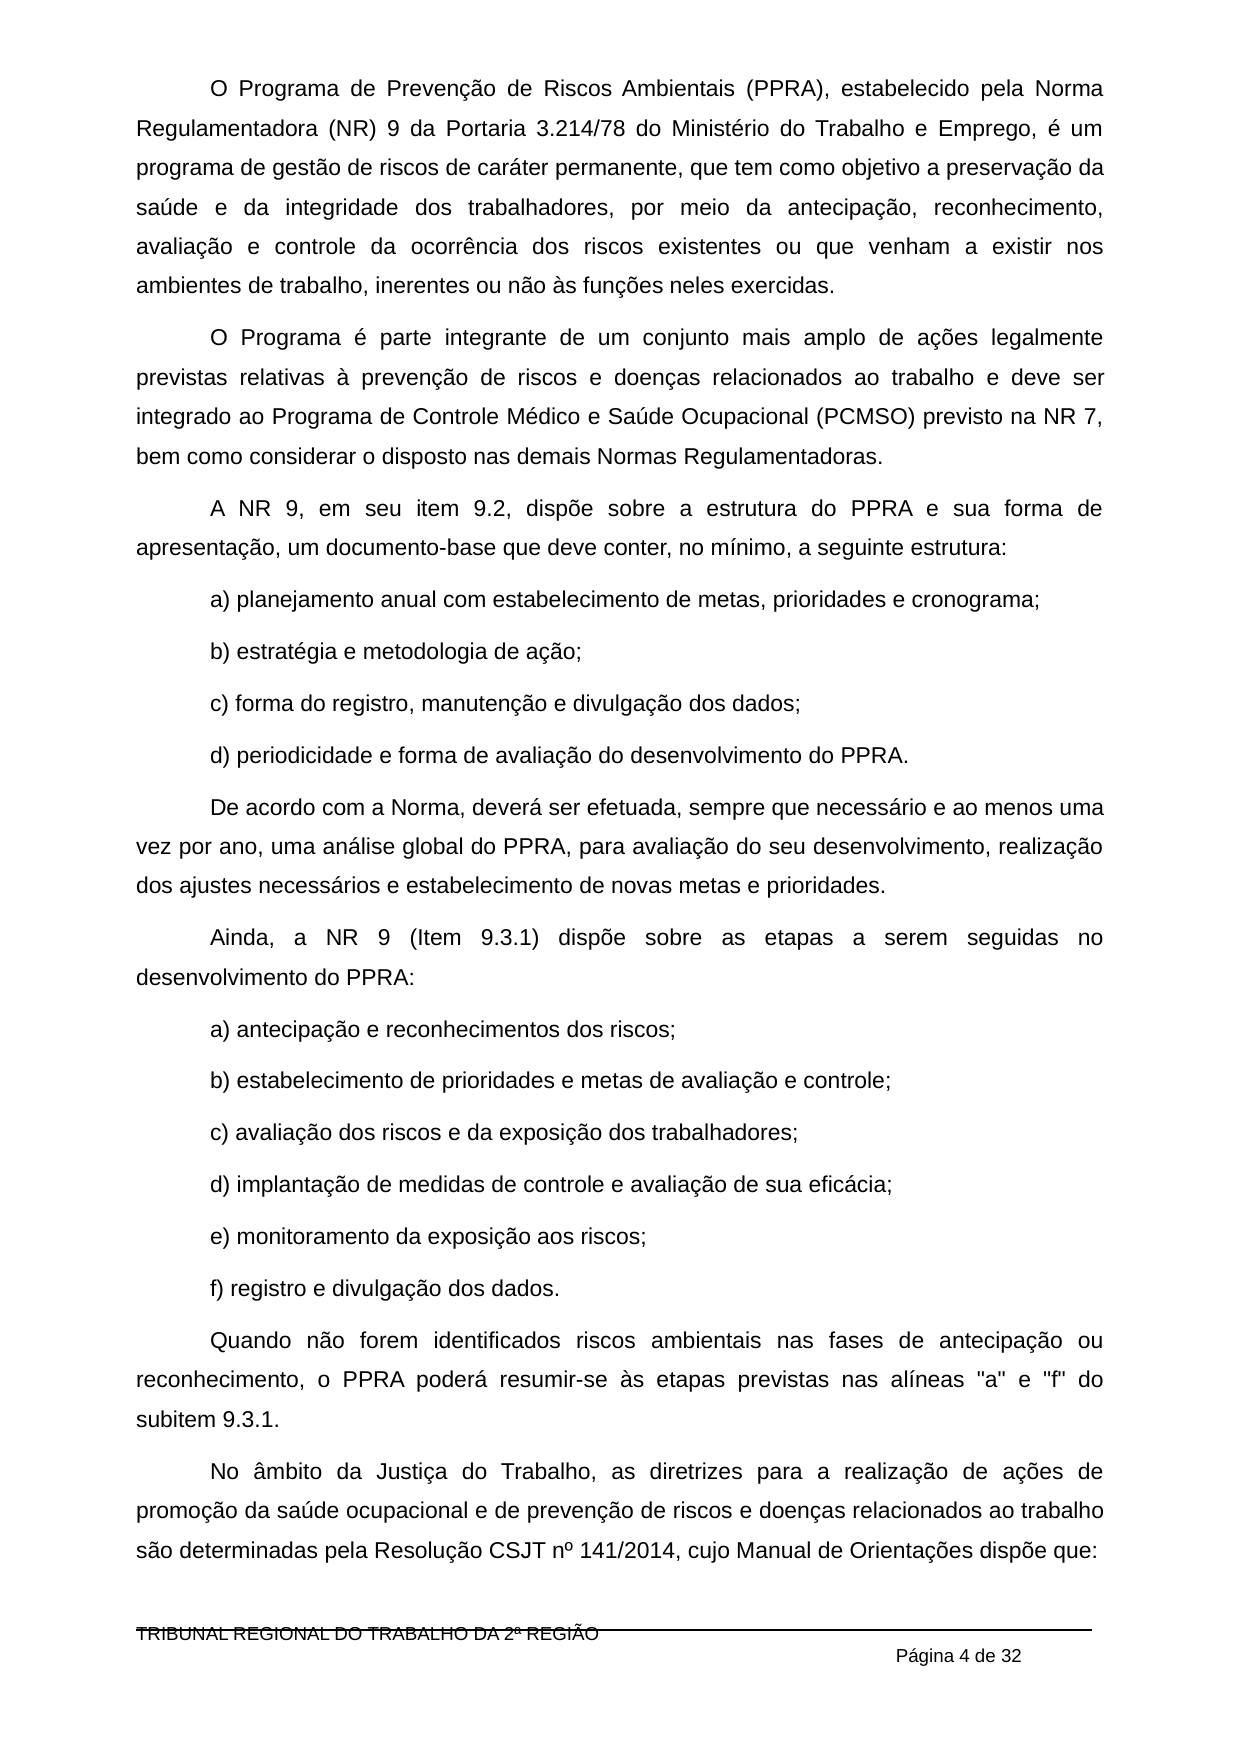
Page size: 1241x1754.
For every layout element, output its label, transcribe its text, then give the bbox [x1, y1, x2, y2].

text f) registro e divulgação dos dados. [136, 1275, 1104, 1301]
text De acordo com a Norma, deverá ser efetuada, sempre que necessário e ao menos uma vez por ano, uma análise global do PPRA, para avaliação do seu desenvolvimento, realização dos ajustes necessários e estabelecimento de novas metas e prioridades. [136, 793, 1104, 899]
text e) monitoramento da exposição aos riscos; [136, 1223, 1104, 1249]
text Ainda, a NR 9 (Item 9.3.1) dispõe sobre as etapas a serem seguidas no desenvolvimento do PPRA: [136, 924, 1104, 990]
text d) periodicidade e forma de avaliação do desenvolvimento do PPRA. [136, 742, 1104, 768]
text O Programa é parte integrante de um conjunto mais amplo de ações legalmente previstas relativas à prevenção de riscos e doenças relacionados ao trabalho e deve ser integrado ao Programa de Controle Médico e Saúde Ocupacional (PCMSO) previsto na NR 7, bem como considerar o disposto nas demais Normas Regulamentadoras. [136, 324, 1104, 469]
text b) estabelecimento de prioridades e metas de avaliação e controle; [136, 1067, 1104, 1094]
text c) forma do registro, manutenção e divulgação dos dados; [136, 690, 1104, 716]
text O Programa de Prevenção de Riscos Ambientais (PPRA), estabelecido pela Norma Regulamentadora (NR) 9 da Portaria 3.214/78 do Ministério do Trabalho e Emprego, é um programa de gestão de riscos de caráter permanente, que tem como objetivo a preservação da saúde e da integridade dos trabalhadores, por meio da antecipação, reconhecimento, avaliação e controle da ocorrência dos riscos existentes ou que venham a existir nos ambientes de trabalho, inerentes ou não às funções neles exercidas. [136, 75, 1104, 299]
text No âmbito da Justiça do Trabalho, as diretrizes para a realização de ações de promoção da saúde ocupacional e de prevenção de riscos e doenças relacionados ao trabalho são determinadas pela Resolução CSJT nº 141/2014, cujo Manual de Orientações dispõe que: [136, 1458, 1104, 1563]
text a) antecipação e reconhecimentos dos riscos; [136, 1016, 1104, 1042]
text a) planejamento anual com estabelecimento de metas, prioridades e cronograma; [136, 586, 1104, 612]
text A NR 9, em seu item 9.2, dispõe sobre a estrutura do PPRA e sua forma de apresentação, um documento-base que deve conter, no mínimo, a seguinte estrutura: [136, 494, 1104, 560]
text b) estratégia e metodologia de ação; [136, 638, 1104, 664]
text Quando não forem identificados riscos ambientais nas fases de antecipação ou reconhecimento, o PPRA poderá resumir-se às etapas previstas nas alíneas "a" e "f" do subitem 9.3.1. [136, 1327, 1104, 1432]
text c) avaliação dos riscos e da exposição dos trabalhadores; [136, 1119, 1104, 1146]
text d) implantação de medidas de controle e avaliação de sua eficácia; [136, 1171, 1104, 1198]
